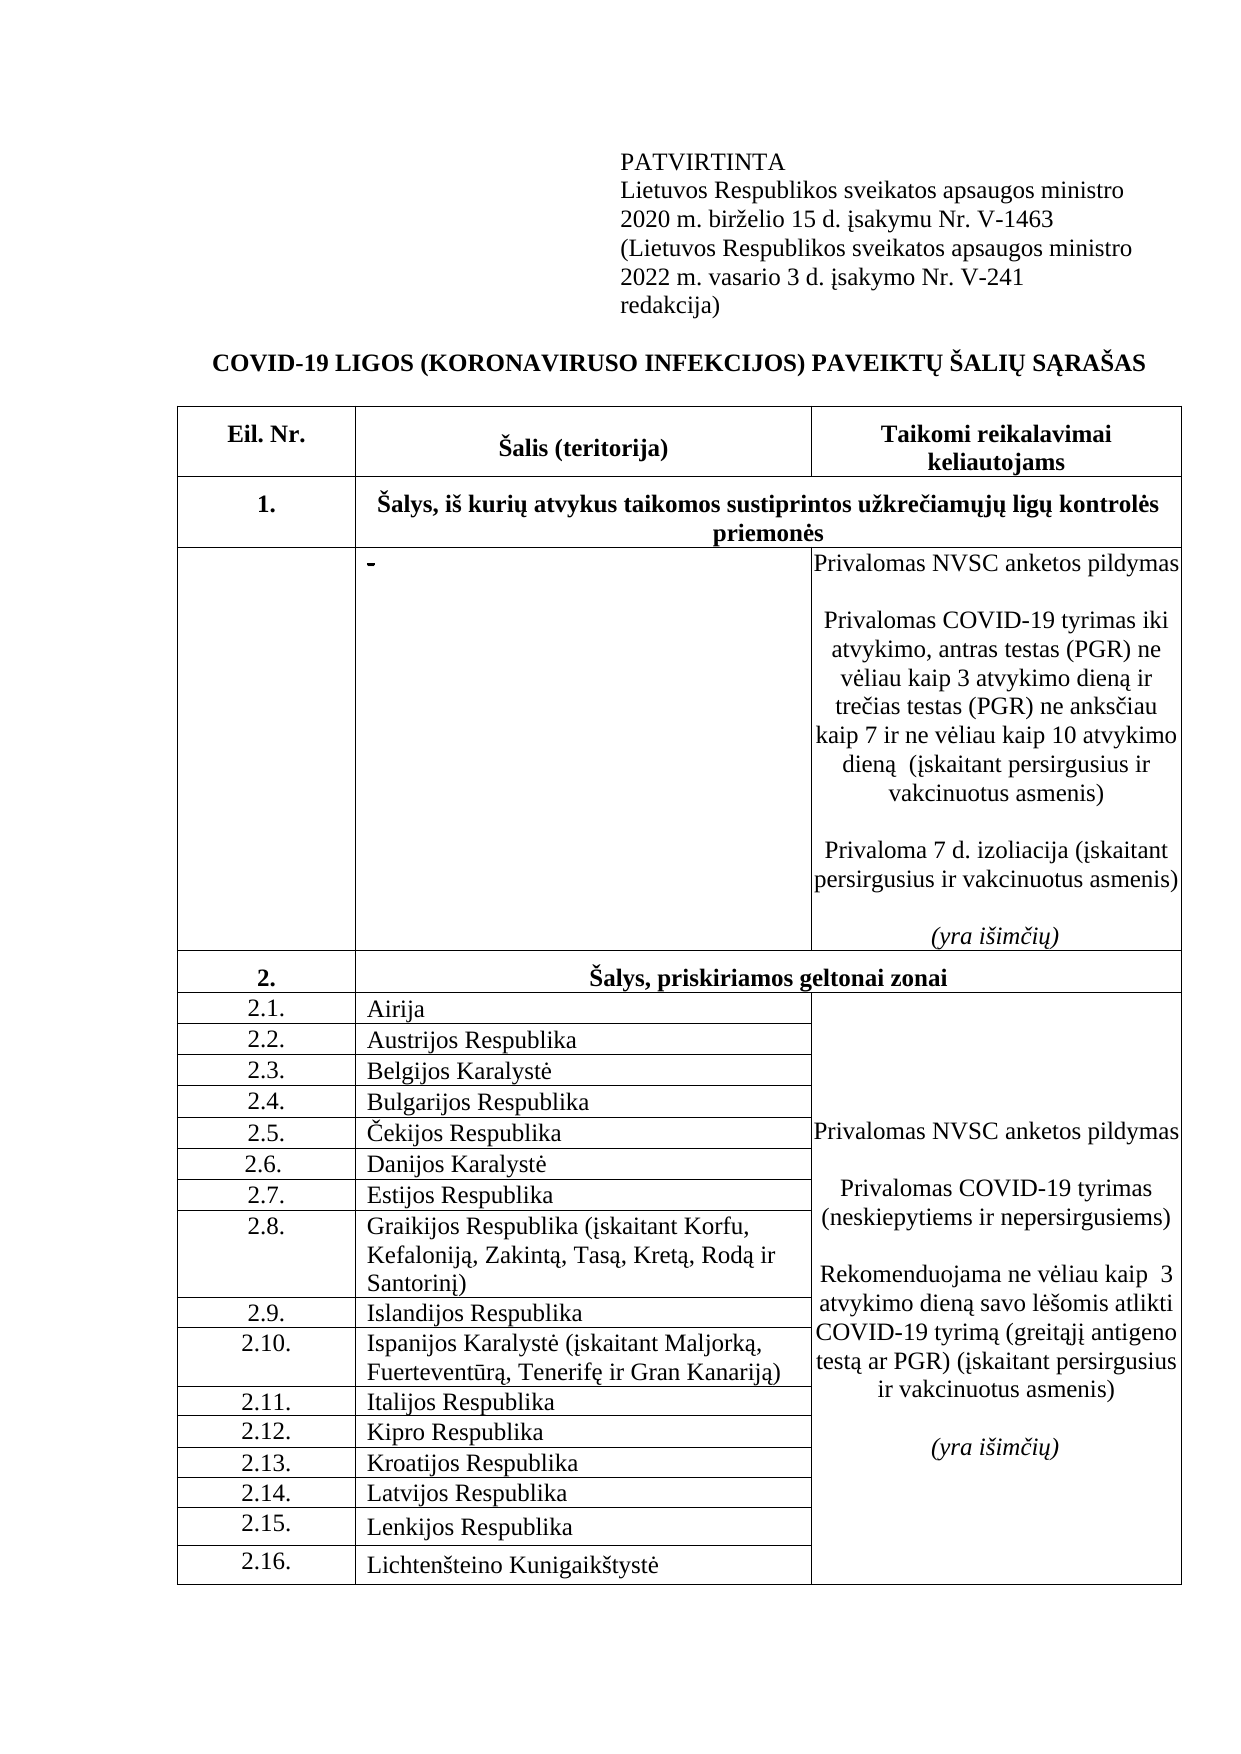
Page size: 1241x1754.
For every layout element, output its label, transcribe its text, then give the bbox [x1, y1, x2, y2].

table_cell 2.10. [178, 1328, 355, 1386]
table_cell 2.5. [178, 1118, 355, 1148]
text 2022 m. vasario 3 d. įsakymo Nr. V-241 [620, 262, 1181, 291]
table_cell 2.15. [178, 1508, 355, 1545]
text (Lietuvos Respublikos sveikatos apsaugos ministro [620, 233, 1181, 262]
table_cell 2.16. [178, 1546, 355, 1583]
table_cell Ispanijos Karalystė (įskaitant Maljorką, Fuerteventūrą, Tenerifę ir Gran Kanariją) [356, 1328, 811, 1386]
table_cell Belgijos Karalystė [356, 1055, 811, 1085]
table_cell Šalys, iš kurių atvykus taikomos sustiprintos užkrečiamųjų ligų kontrolės priemonės [356, 477, 1181, 547]
table_cell Privalomas NVSC anketos pildymas Privalomas COVID-19 tyrimas (neskiepytiems ir nepersirgusiems) Rekomenduojama ne vėliau kaip 3 atvykimo dieną savo lėšomis atlikti COVID-19 tyrimą (greitąjį antigeno testą ar PGR) (įskaitant persirgusius ir vakcinuotus asmenis) (yra išimčių) [812, 993, 1181, 1583]
table_cell 2.11. [178, 1387, 355, 1415]
table_cell Islandijos Respublika [356, 1298, 811, 1327]
table_cell Italijos Respublika [356, 1387, 811, 1415]
table_cell Lichtenšteino Kunigaikštystė [356, 1546, 811, 1583]
table_header Šalis (teritorija) [356, 407, 811, 476]
table_cell Kroatijos Respublika [356, 1448, 811, 1477]
table_cell Čekijos Respublika [356, 1118, 811, 1148]
table_cell Danijos Karalystė [356, 1149, 811, 1179]
table_cell [178, 548, 355, 950]
table_cell 2.4. [178, 1086, 355, 1117]
table_cell Privalomas NVSC anketos pildymas Privalomas COVID-19 tyrimas iki atvykimo, antras testas (PGR) ne vėliau kaip 3 atvykimo dieną ir trečias testas (PGR) ne anksčiau kaip 7 ir ne vėliau kaip 10 atvykimo dieną (įskaitant persirgusius ir vakcinuotus asmenis) Privaloma 7 d. izoliacija (įskaitant persirgusius ir vakcinuotus asmenis) (yra išimčių) [812, 548, 1181, 950]
text redakcija) [620, 291, 1181, 319]
table_cell Bulgarijos Respublika [356, 1086, 811, 1117]
table_cell 2.8. [178, 1211, 355, 1297]
table_cell Airija [356, 993, 811, 1023]
table_cell 2.14. [178, 1478, 355, 1507]
table_cell 2.12. [178, 1416, 355, 1447]
table_cell Šalys, priskiriamos geltonai zonai [356, 951, 1181, 992]
text PATVIRTINTA [620, 147, 1181, 176]
table_cell 2.1. [178, 993, 355, 1023]
table_cell Graikijos Respublika (įskaitant Korfu, Kefaloniją, Zakintą, Tasą, Kretą, Rodą ir Santorinį) [356, 1211, 811, 1297]
table_header Taikomi reikalavimai keliautojams [812, 407, 1181, 476]
table_header Eil. Nr. [178, 407, 355, 476]
table_cell 2. [178, 951, 355, 992]
text Lietuvos Respublikos sveikatos apsaugos ministro [620, 176, 1181, 204]
table_cell Latvijos Respublika [356, 1478, 811, 1507]
text 2020 m. birželio 15 d. įsakymu Nr. V-1463 [620, 204, 1181, 233]
table_cell Estijos Respublika [356, 1180, 811, 1210]
table_cell 2.6. [178, 1149, 355, 1179]
text COVID-19 LIGOS (KORONAVIRUSO INFEKCIJOS) PAVEIKTŲ ŠALIŲ SĄRAŠAS [177, 348, 1181, 377]
table_cell 2.9. [178, 1298, 355, 1327]
table_cell 1. [178, 477, 355, 547]
table_cell 2.7. [178, 1180, 355, 1210]
table_cell 2.13. [178, 1448, 355, 1477]
table_cell Lenkijos Respublika [356, 1508, 811, 1545]
table_cell 2.3. [178, 1055, 355, 1085]
table_cell 2.2. [178, 1024, 355, 1054]
table_cell - [356, 548, 811, 950]
table_cell Austrijos Respublika [356, 1024, 811, 1054]
table_cell Kipro Respublika [356, 1416, 811, 1447]
